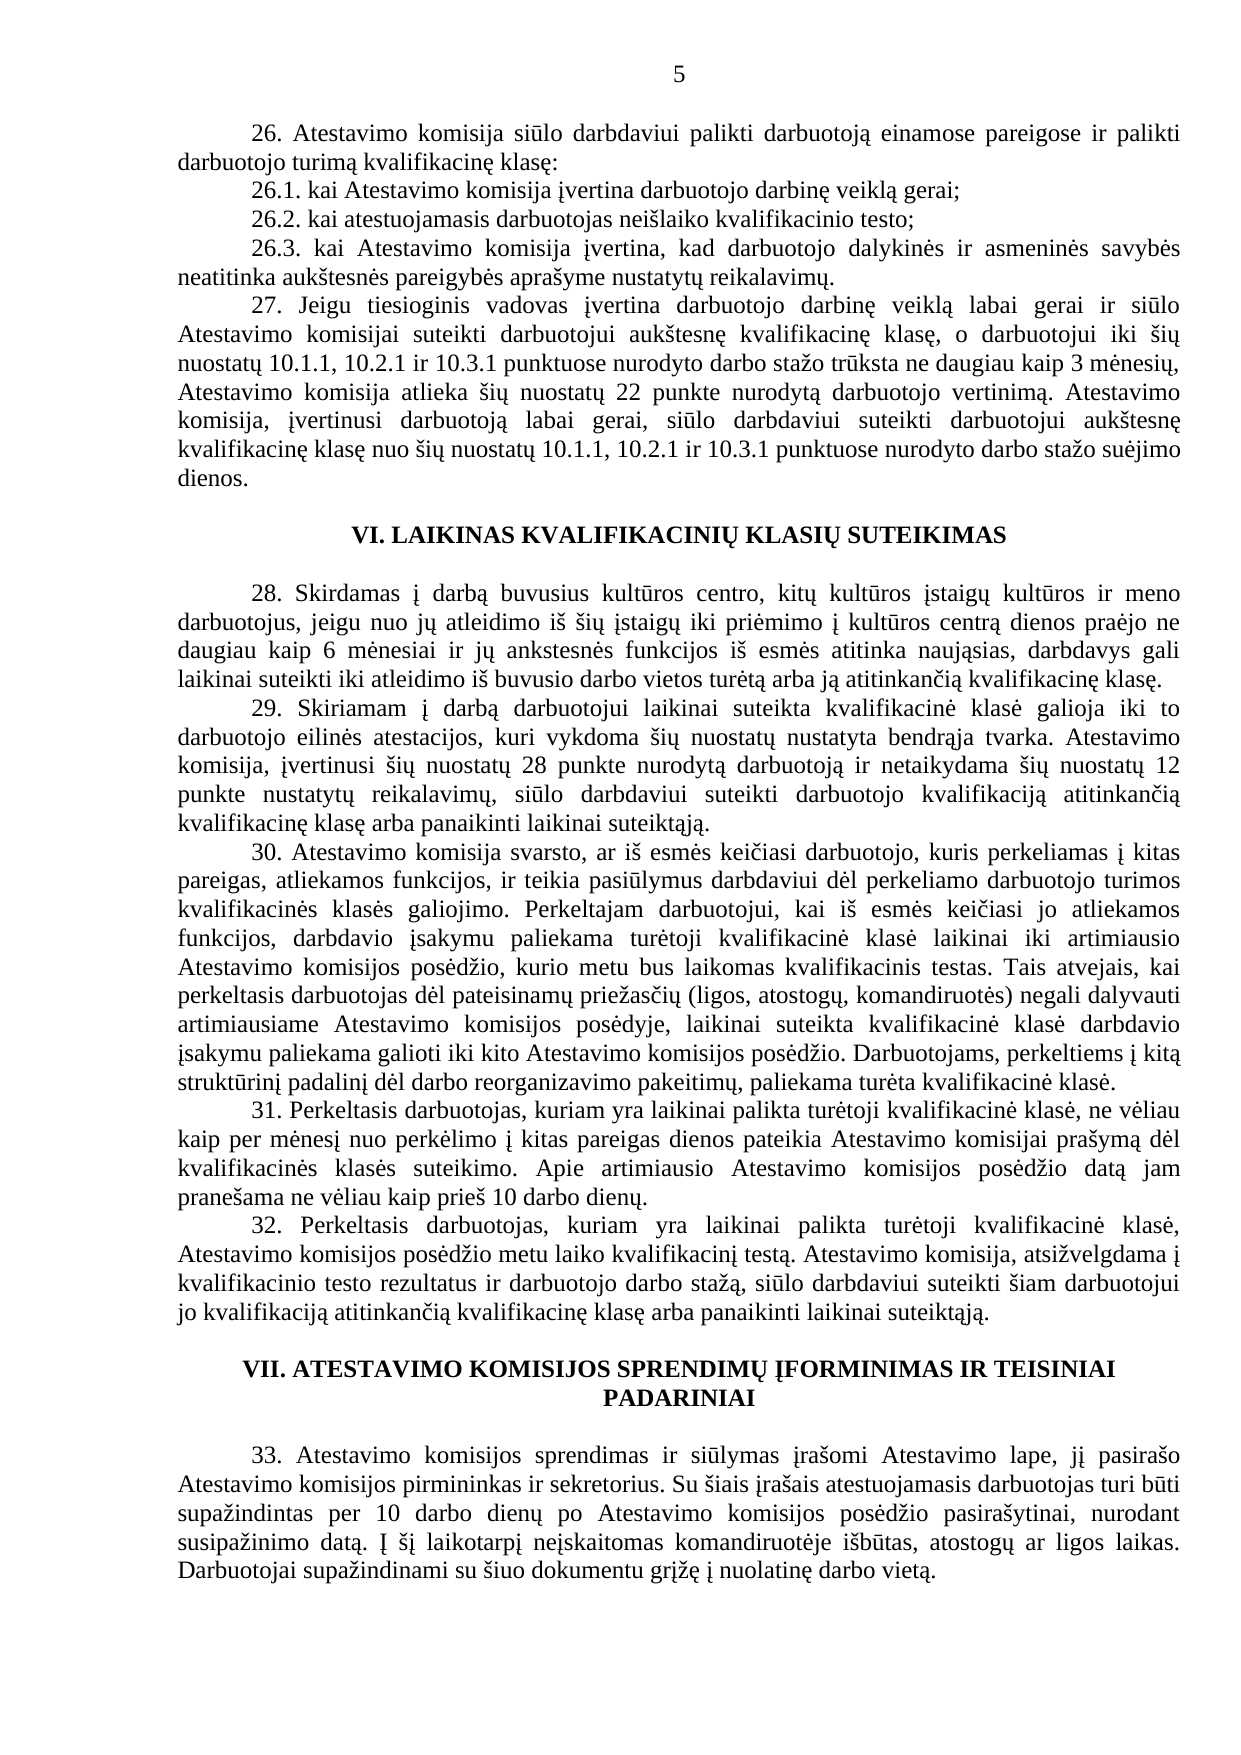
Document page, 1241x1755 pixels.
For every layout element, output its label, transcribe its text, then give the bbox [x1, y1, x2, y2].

text 26. Atestavimo komisija siūlo darbdaviui palikti darbuotoją einamose pareigose ir palikti darbuotojo turimą kvalifikacinę klasę: [177, 118, 1181, 176]
text 27. Jeigu tiesioginis vadovas įvertina darbuotojo darbinę veiklą labai gerai ir siūlo Atestavimo komisijai suteikti darbuotojui aukštesnę kvalifikacinę klasę, o darbuotojui iki šių nuostatų 10.1.1, 10.2.1 ir 10.3.1 punktuose nurodyto darbo stažo trūksta ne daugiau kaip 3 mėnesių, Atestavimo komisija atlieka šių nuostatų 22 punkte nurodytą darbuotojo vertinimą. Atestavimo komisija, įvertinusi darbuotoją labai gerai, siūlo darbdaviui suteikti darbuotojui aukštesnę kvalifikacinę klasę nuo šių nuostatų 10.1.1, 10.2.1 ir 10.3.1 punktuose nurodyto darbo stažo suėjimo dienos. [177, 291, 1181, 492]
text 29. Skiriamam į darbą darbuotojui laikinai suteikta kvalifikacinė klasė galioja iki to darbuotojo eilinės atestacijos, kuri vykdoma šių nuostatų nustatyta bendrąja tvarka. Atestavimo komisija, įvertinusi šių nuostatų 28 punkte nurodytą darbuotoją ir netaikydama šių nuostatų 12 punkte nustatytų reikalavimų, siūlo darbdaviui suteikti darbuotojo kvalifikaciją atitinkančią kvalifikacinę klasę arba panaikinti laikinai suteiktąją. [177, 693, 1181, 837]
text 32. Perkeltasis darbuotojas, kuriam yra laikinai palikta turėtoji kvalifikacinė klasė, Atestavimo komisijos posėdžio metu laiko kvalifikacinį testą. Atestavimo komisija, atsižvelgdama į kvalifikacinio testo rezultatus ir darbuotojo darbo stažą, siūlo darbdaviui suteikti šiam darbuotojui jo kvalifikaciją atitinkančią kvalifikacinę klasę arba panaikinti laikinai suteiktąją. [177, 1211, 1181, 1326]
text 26.1. kai Atestavimo komisija įvertina darbuotojo darbinę veiklą gerai; [177, 176, 1181, 204]
text 30. Atestavimo komisija svarsto, ar iš esmės keičiasi darbuotojo, kuris perkeliamas į kitas pareigas, atliekamos funkcijos, ir teikia pasiūlymus darbdaviui dėl perkeliamo darbuotojo turimos kvalifikacinės klasės galiojimo. Perkeltajam darbuotojui, kai iš esmės keičiasi jo atliekamos funkcijos, darbdavio įsakymu paliekama turėtoji kvalifikacinė klasė laikinai iki artimiausio Atestavimo komisijos posėdžio, kurio metu bus laikomas kvalifikacinis testas. Tais atvejais, kai perkeltasis darbuotojas dėl pateisinamų priežasčių (ligos, atostogų, komandiruotės) negali dalyvauti artimiausiame Atestavimo komisijos posėdyje, laikinai suteikta kvalifikacinė klasė darbdavio įsakymu paliekama galioti iki kito Atestavimo komisijos posėdžio. Darbuotojams, perkeltiems į kitą struktūrinį padalinį dėl darbo reorganizavimo pakeitimų, paliekama turėta kvalifikacinė klasė. [177, 837, 1181, 1096]
text PADARINIAI [177, 1383, 1181, 1412]
text 26.3. kai Atestavimo komisija įvertina, kad darbuotojo dalykinės ir asmeninės savybės neatitinka aukštesnės pareigybės aprašyme nustatytų reikalavimų. [177, 233, 1181, 291]
text VII. ATESTAVIMO KOMISIJOS SPRENDIMŲ ĮFORMINIMAS IR TEISINIAI [177, 1354, 1181, 1383]
text 28. Skirdamas į darbą buvusius kultūros centro, kitų kultūros įstaigų kultūros ir meno darbuotojus, jeigu nuo jų atleidimo iš šių įstaigų iki priėmimo į kultūros centrą dienos praėjo ne daugiau kaip 6 mėnesiai ir jų ankstesnės funkcijos iš esmės atitinka naująsias, darbdavys gali laikinai suteikti iki atleidimo iš buvusio darbo vietos turėtą arba ją atitinkančią kvalifikacinę klasę. [177, 578, 1181, 693]
text VI. LAIKINAS KVALIFIKACINIŲ KLASIŲ SUTEIKIMAS [177, 521, 1181, 549]
text 31. Perkeltasis darbuotojas, kuriam yra laikinai palikta turėtoji kvalifikacinė klasė, ne vėliau kaip per mėnesį nuo perkėlimo į kitas pareigas dienos pateikia Atestavimo komisijai prašymą dėl kvalifikacinės klasės suteikimo. Apie artimiausio Atestavimo komisijos posėdžio datą jam pranešama ne vėliau kaip prieš 10 darbo dienų. [177, 1096, 1181, 1211]
text 26.2. kai atestuojamasis darbuotojas neišlaiko kvalifikacinio testo; [177, 204, 1181, 233]
text 33. Atestavimo komisijos sprendimas ir siūlymas įrašomi Atestavimo lape, jį pasirašo Atestavimo komisijos pirmininkas ir sekretorius. Su šiais įrašais atestuojamasis darbuotojas turi būti supažindintas per 10 darbo dienų po Atestavimo komisijos posėdžio pasirašytinai, nurodant susipažinimo datą. Į šį laikotarpį neįskaitomas komandiruotėje išbūtas, atostogų ar ligos laikas. Darbuotojai supažindinami su šiuo dokumentu grįžę į nuolatinę darbo vietą. [177, 1441, 1181, 1584]
